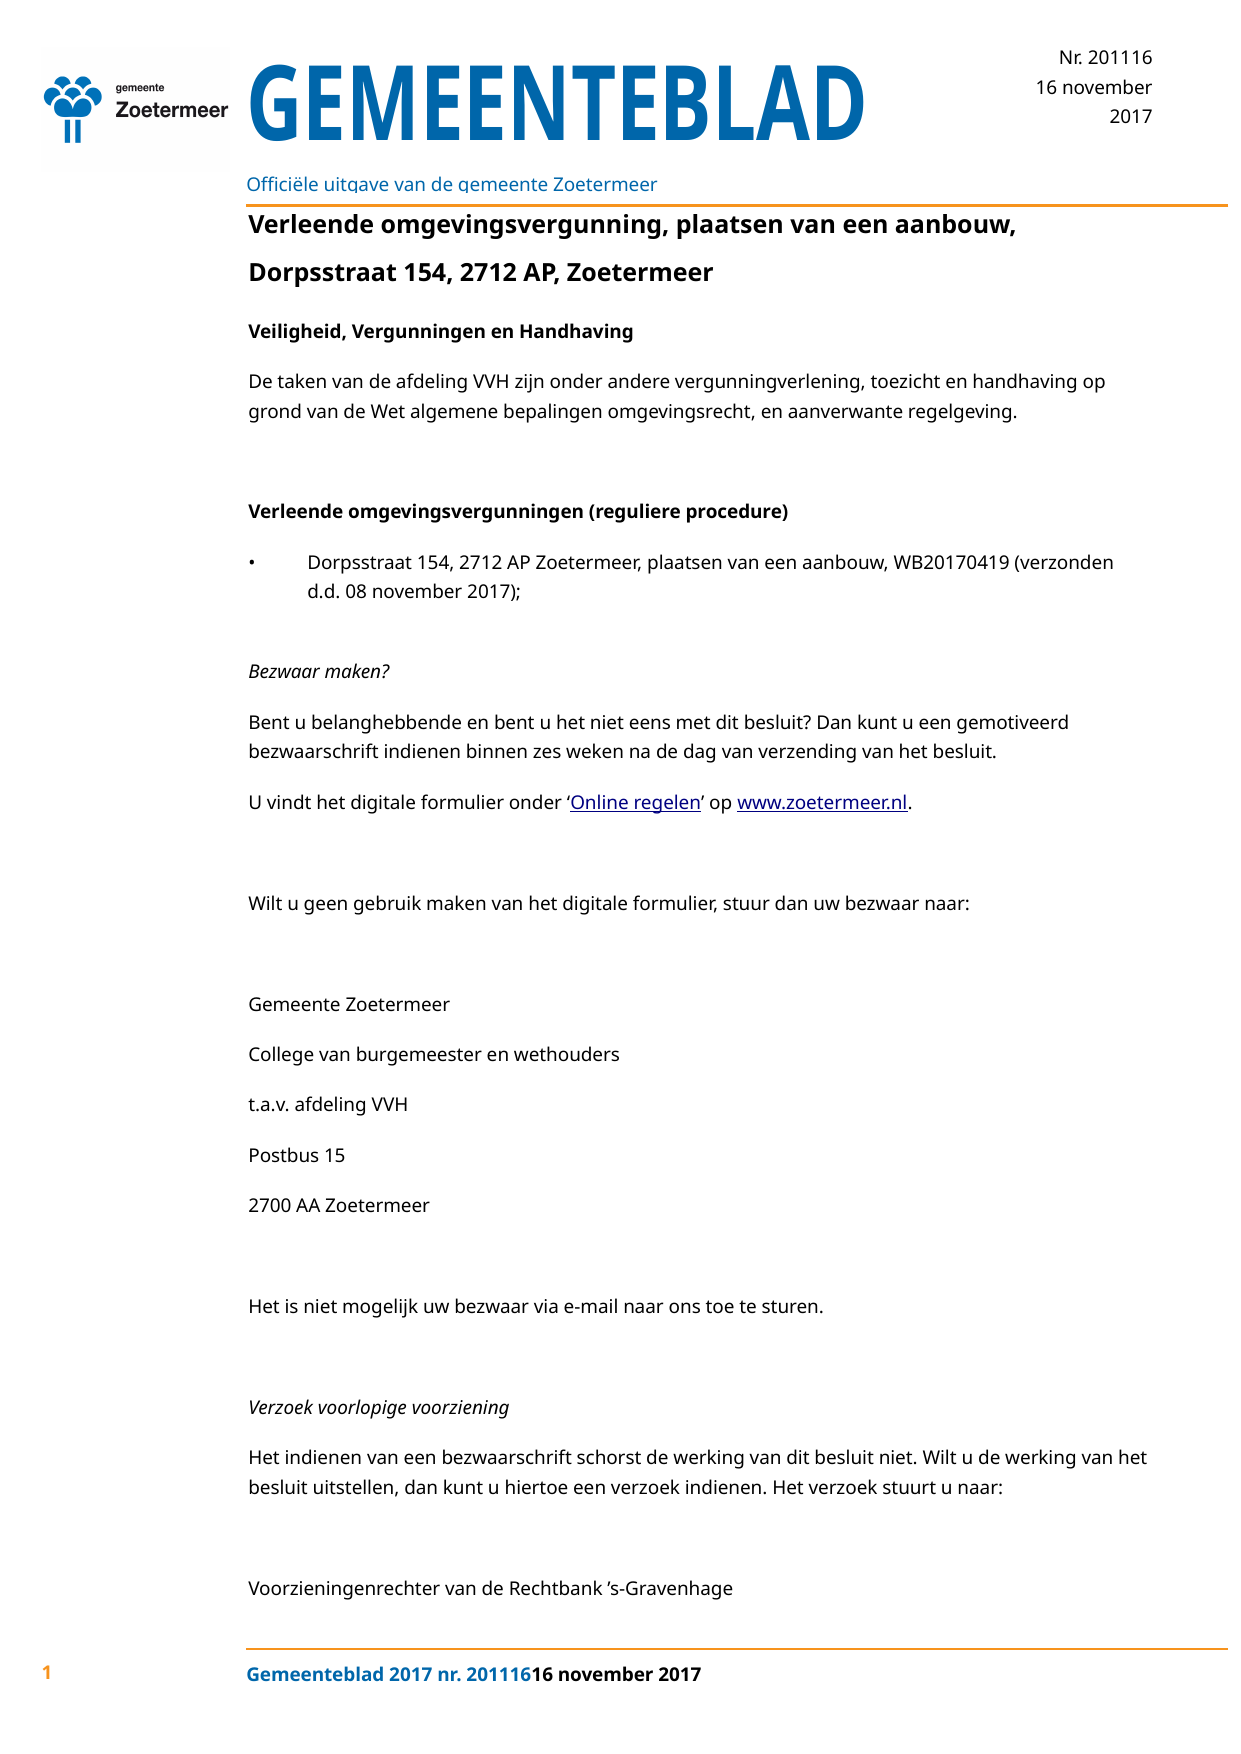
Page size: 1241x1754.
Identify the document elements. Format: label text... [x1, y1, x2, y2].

text Wilt u geen gebruik maken van het digitale formulier, stuur dan uw bezwaar naar: [248, 890, 1152, 916]
text Verleende omgevingsvergunning, plaatsen van een aanbouw, Dorpsstraat 154, 2712 AP, Zoetermeer [248, 207, 1152, 288]
list Dorpsstraat 154, 2712 AP Zoetermeer, plaatsen van een aanbouw, WB20170419 (verzonden d.d. 08 november 2017); [248, 549, 1152, 604]
text t.a.v. afdeling VVH [248, 1092, 1152, 1117]
text Het is niet mogelijk uw bezwaar via e-mail naar ons toe te sturen. [248, 1293, 1152, 1319]
text U vindt het digitale formulier onder ‘Online regelen’ op www.zoetermeer.nl. [248, 789, 1152, 815]
text De taken van de afdeling VVH zijn onder andere vergunningverlening, toezicht en handhaving op grond van de Wet algemene bepalingen omgevingsrecht, en aanverwante regelgeving. [248, 368, 1152, 424]
text 2700 AA Zoetermeer [248, 1192, 1152, 1218]
text Bezwaar maken? [248, 659, 1152, 684]
text Verzoek voorlopige voorziening [248, 1394, 1152, 1420]
text Gemeente Zoetermeer [248, 991, 1152, 1017]
text Het indienen van een bezwaarschrift schorst de werking van dit besluit niet. Wilt u de werking van het besluit uitstellen, dan kunt u hiertoe een verzoek indienen. Het verzoek stuurt u naar: [248, 1444, 1152, 1500]
text Postbus 15 [248, 1142, 1152, 1168]
text Veiligheid, Vergunningen en Handhaving [248, 318, 1152, 344]
text Voorzieningenrechter van de Rechtbank ’s-Gravenhage [248, 1575, 1152, 1601]
text Verleende omgevingsvergunningen (reguliere procedure) [248, 499, 1152, 524]
text College van burgemeester en wethouders [248, 1041, 1152, 1067]
picture [41, 47, 231, 172]
text Bent u belanghebbende en bent u het niet eens met dit besluit? Dan kunt u een gemotiveerd bezwaarschrift indienen binnen zes weken na de dag van verzending van het besluit. [248, 709, 1152, 764]
